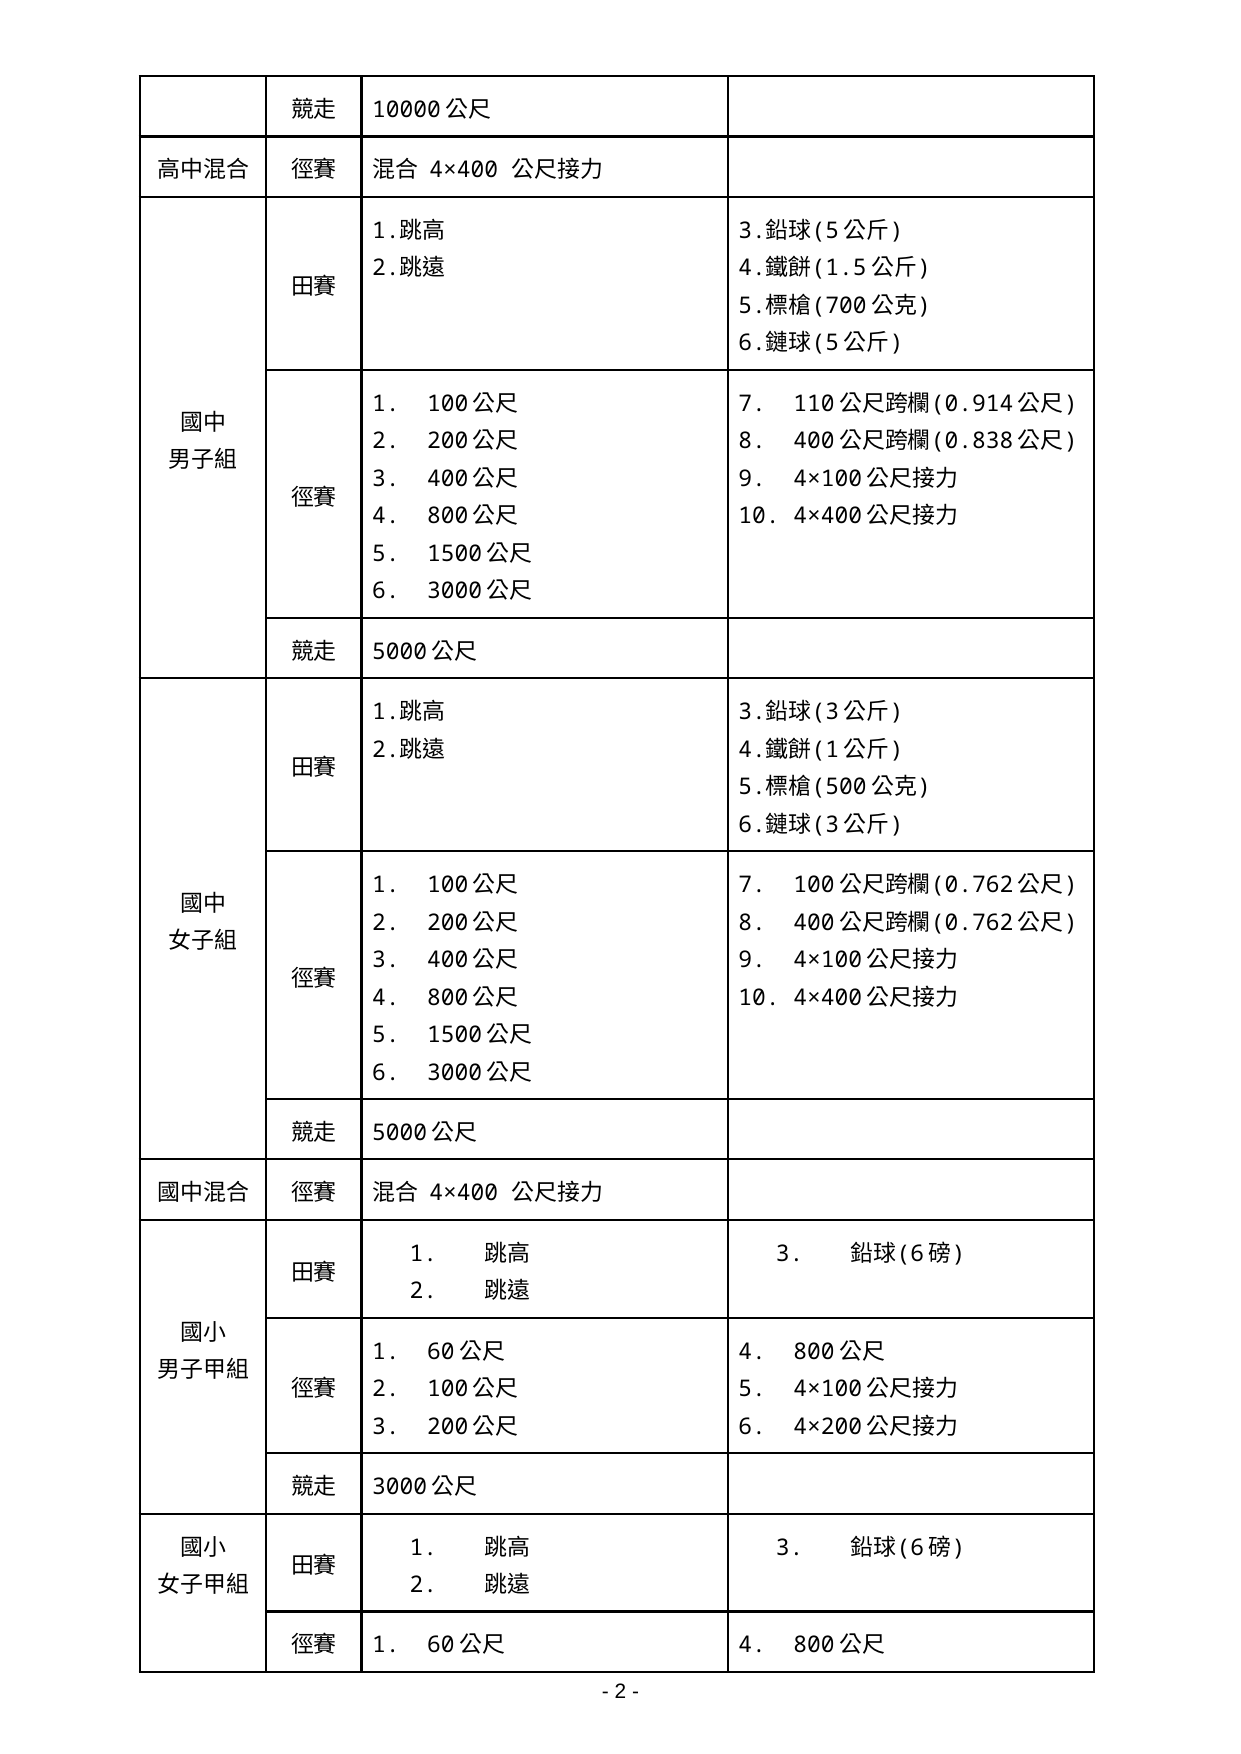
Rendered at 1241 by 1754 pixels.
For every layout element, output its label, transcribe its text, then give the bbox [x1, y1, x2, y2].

table_cell 5000公尺 [363, 1100, 727, 1158]
table_cell 國中 女子組 [141, 679, 265, 1158]
table_cell 徑賽 [267, 1613, 360, 1671]
table_cell 田賽 [267, 1221, 360, 1317]
table_cell [729, 77, 1093, 135]
table_cell 1.跳高 2.跳遠 [363, 679, 727, 850]
table_cell 7. 100公尺跨欄(0.762公尺) 8. 400公尺跨欄(0.762公尺) 9. 4×100公尺接力 10. 4×400公尺接力 [729, 852, 1093, 1098]
table_cell 國中 男子組 [141, 198, 265, 677]
table_cell 3000公尺 [363, 1454, 727, 1512]
table_cell 競走 [267, 1100, 360, 1158]
table_cell 鉛球(6磅) [729, 1221, 1093, 1317]
table_cell [729, 619, 1093, 677]
table_cell [729, 1100, 1093, 1158]
table_cell [729, 1160, 1093, 1219]
table_cell 跳高 跳遠 [363, 1221, 727, 1317]
table_cell 徑賽 [267, 138, 360, 196]
table_cell 3.鉛球(3公斤) 4.鐵餅(1公斤) 5.標槍(500公克) 6.鏈球(3公斤) [729, 679, 1093, 850]
table_cell [729, 138, 1093, 196]
table_cell 田賽 [267, 198, 360, 369]
table_cell 田賽 [267, 1515, 360, 1610]
table_cell 田賽 [267, 679, 360, 850]
table_cell 跳高 跳遠 [363, 1515, 727, 1610]
table_cell 國中混合 [141, 1160, 265, 1219]
table_cell 1. 60公尺 [363, 1613, 727, 1671]
table_cell 1. 100公尺 2. 200公尺 3. 400公尺 4. 800公尺 5. 1500公尺 6. 3000公尺 [363, 371, 727, 617]
table_cell 徑賽 [267, 1160, 360, 1219]
table_cell 4. 800公尺 5. 4×100公尺接力 6. 4×200公尺接力 [729, 1319, 1093, 1452]
table_cell 競走 [267, 1454, 360, 1512]
table_cell 7. 110公尺跨欄(0.914公尺) 8. 400公尺跨欄(0.838公尺) 9. 4×100公尺接力 10. 4×400公尺接力 [729, 371, 1093, 617]
table_cell 高中混合 [141, 138, 265, 196]
table_cell 國小 男子甲組 [141, 1221, 265, 1512]
table_cell 4. 800公尺 [729, 1613, 1093, 1671]
table_cell 徑賽 [267, 1319, 360, 1452]
table_cell 混合 4×400 公尺接力 [363, 1160, 727, 1219]
table_cell [141, 77, 265, 135]
table_cell 10000公尺 [363, 77, 727, 135]
table_cell 1.跳高 2.跳遠 [363, 198, 727, 369]
table_cell [729, 1454, 1093, 1512]
table_cell 國小 女子甲組 [141, 1515, 265, 1671]
table_cell 5000公尺 [363, 619, 727, 677]
table_cell 3.鉛球(5公斤) 4.鐵餅(1.5公斤) 5.標槍(700公克) 6.鏈球(5公斤) [729, 198, 1093, 369]
table_cell 競走 [267, 77, 360, 135]
table_cell 混合 4×400 公尺接力 [363, 138, 727, 196]
table_cell 徑賽 [267, 371, 360, 617]
table_cell 1. 60公尺 2. 100公尺 3. 200公尺 [363, 1319, 727, 1452]
table_cell 徑賽 [267, 852, 360, 1098]
table_cell 1. 100公尺 2. 200公尺 3. 400公尺 4. 800公尺 5. 1500公尺 6. 3000公尺 [363, 852, 727, 1098]
table_cell 競走 [267, 619, 360, 677]
table_cell 鉛球(6磅) [729, 1515, 1093, 1610]
